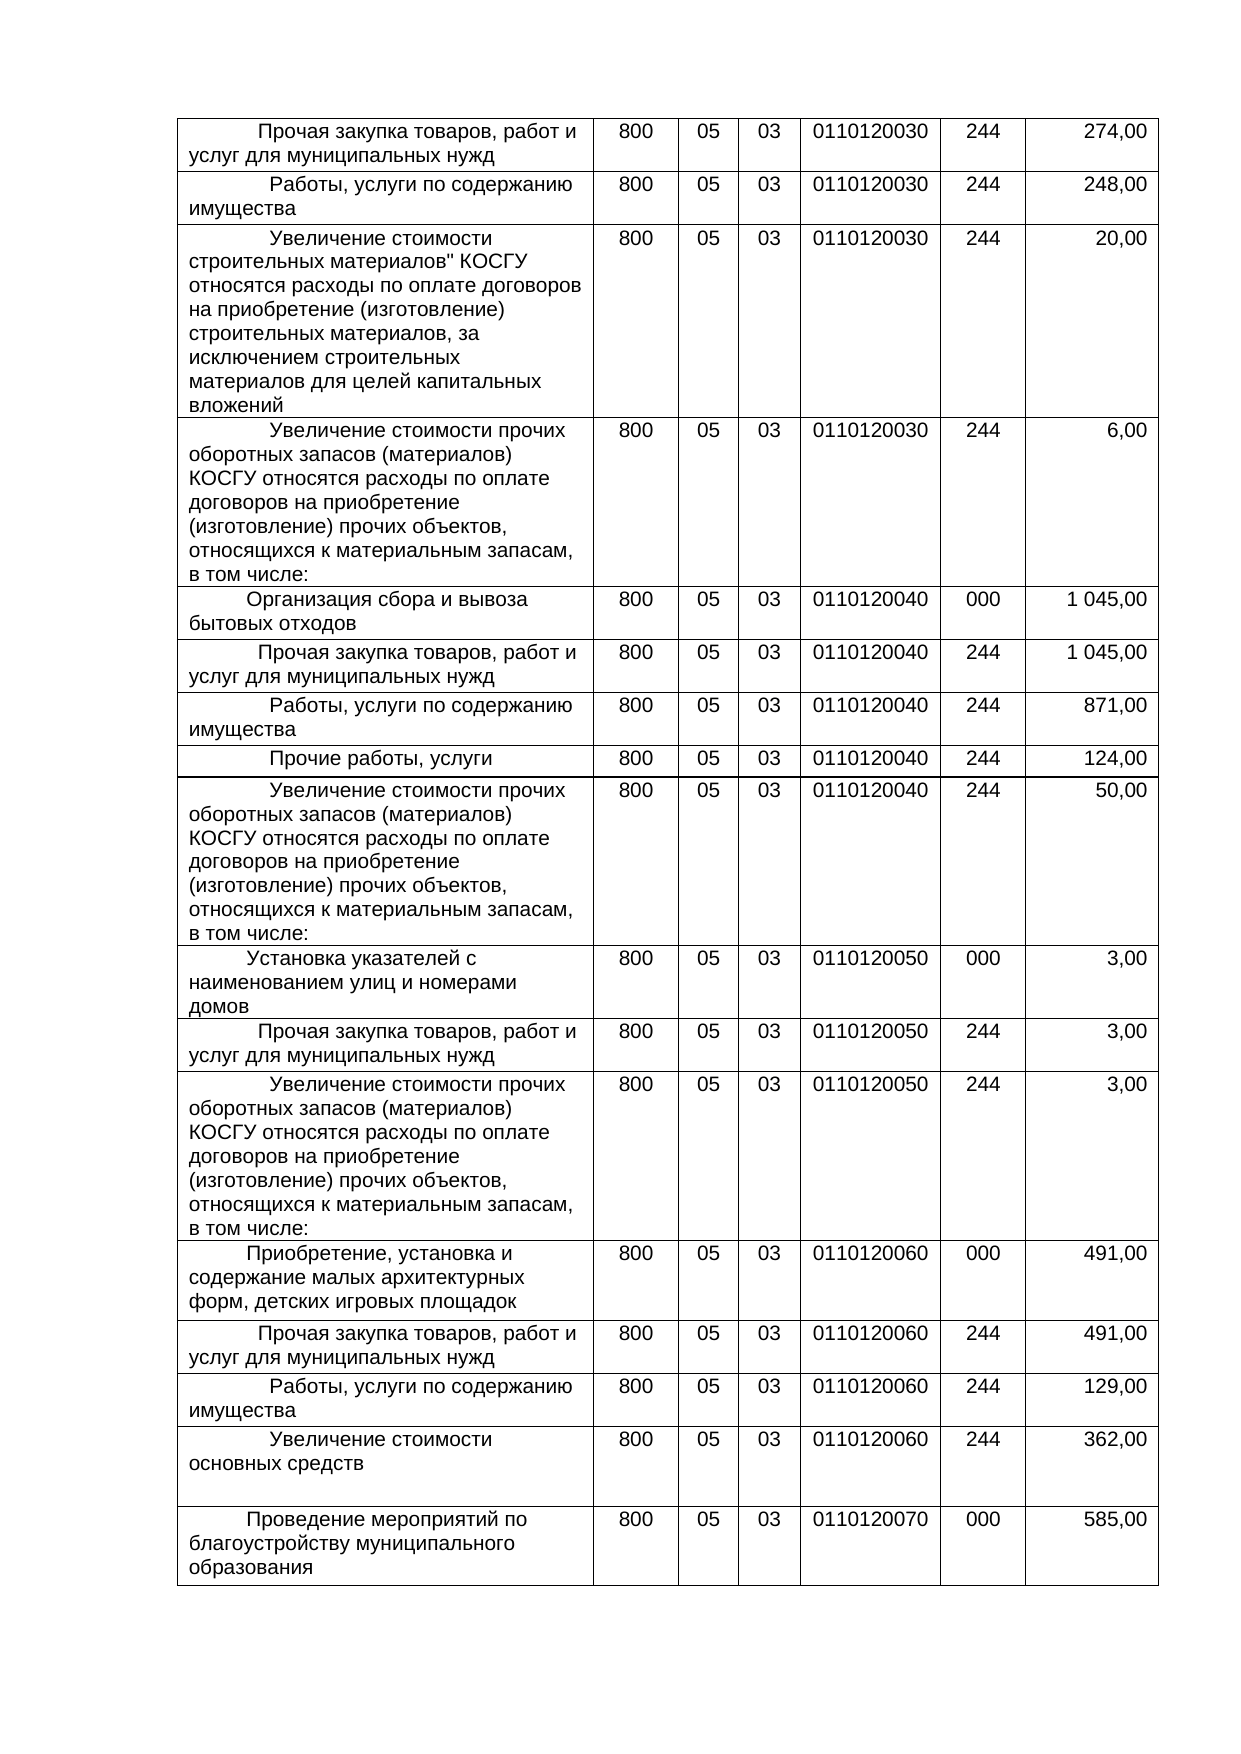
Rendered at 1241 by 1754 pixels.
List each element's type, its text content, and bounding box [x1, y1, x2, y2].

table_cell 03 [739, 640, 800, 692]
table_cell 03 [739, 1019, 800, 1071]
table_cell 0110120070 [801, 1507, 940, 1585]
table_cell 000 [941, 1507, 1025, 1585]
table_cell 05 [679, 1019, 738, 1071]
table_cell Увеличение стоимости прочих оборотных запасов (материалов) КОСГУ относятся расходы по оплате договоров на приобретение (изготовление) прочих объектов, относящихся к материальным запасам, в том числе: [178, 418, 593, 586]
table_cell 491,00 [1026, 1241, 1158, 1320]
table_cell Увеличение стоимости прочих оборотных запасов (материалов) КОСГУ относятся расходы по оплате договоров на приобретение (изготовление) прочих объектов, относящихся к материальным запасам, в том числе: [178, 1072, 593, 1240]
table_cell 03 [739, 778, 800, 945]
table_cell 20,00 [1026, 225, 1158, 417]
table_cell Увеличение стоимости прочих оборотных запасов (материалов) КОСГУ относятся расходы по оплате договоров на приобретение (изготовление) прочих объектов, относящихся к материальным запасам, в том числе: [178, 778, 593, 945]
table_cell 0110120060 [801, 1241, 940, 1320]
table_cell 800 [594, 1019, 678, 1071]
table_cell 05 [679, 418, 738, 586]
table_cell 05 [679, 946, 738, 1018]
table_cell Увеличение стоимости строительных материалов" КОСГУ относятся расходы по оплате договоров на приобретение (изготовление) строительных материалов, за исключением строительных материалов для целей капитальных вложений [178, 225, 593, 417]
table_cell Организация сбора и вывоза бытовых отходов [178, 587, 593, 639]
table_cell Работы, услуги по содержанию имущества [178, 172, 593, 224]
table_cell 800 [594, 1072, 678, 1240]
table_cell 000 [941, 1241, 1025, 1320]
table_cell 244 [941, 1072, 1025, 1240]
table_cell 244 [941, 225, 1025, 417]
table_cell 274,00 [1026, 119, 1158, 171]
table_cell 800 [594, 587, 678, 639]
table_cell Работы, услуги по содержанию имущества [178, 1374, 593, 1426]
table_cell 0110120040 [801, 640, 940, 692]
table_cell 800 [594, 1321, 678, 1373]
table_cell 03 [739, 1072, 800, 1240]
table_cell 03 [739, 172, 800, 224]
table_cell 244 [941, 746, 1025, 776]
table_cell 05 [679, 1321, 738, 1373]
table_cell 05 [679, 225, 738, 417]
table_cell 03 [739, 1374, 800, 1426]
table_cell 03 [739, 1241, 800, 1320]
table_cell Установка указателей с наименованием улиц и номерами домов [178, 946, 593, 1018]
table_cell Прочая закупка товаров, работ и услуг для муниципальных нужд [178, 119, 593, 171]
table_cell 05 [679, 1507, 738, 1585]
table_cell 0110120040 [801, 746, 940, 776]
table_cell Приобретение, установка и содержание малых архитектурных форм, детских игровых площадок [178, 1241, 593, 1320]
table_cell 03 [739, 587, 800, 639]
table_cell 03 [739, 119, 800, 171]
table_cell 800 [594, 1427, 678, 1506]
table_cell 0110120060 [801, 1321, 940, 1373]
table_cell 1 045,00 [1026, 587, 1158, 639]
table_cell 0110120030 [801, 119, 940, 171]
table_cell 800 [594, 119, 678, 171]
table_cell 05 [679, 1374, 738, 1426]
table_cell 3,00 [1026, 946, 1158, 1018]
table_cell 129,00 [1026, 1374, 1158, 1426]
table_cell 05 [679, 1427, 738, 1506]
table_cell 0110120060 [801, 1374, 940, 1426]
table_cell 800 [594, 1507, 678, 1585]
table_cell 03 [739, 1321, 800, 1373]
table_cell 244 [941, 1321, 1025, 1373]
table_cell 0110120040 [801, 587, 940, 639]
table_cell 800 [594, 172, 678, 224]
table_cell 244 [941, 119, 1025, 171]
table_cell 800 [594, 225, 678, 417]
table_cell 03 [739, 418, 800, 586]
table_cell 0110120030 [801, 172, 940, 224]
table_cell 800 [594, 418, 678, 586]
table_cell 491,00 [1026, 1321, 1158, 1373]
table_cell 0110120050 [801, 946, 940, 1018]
table_cell 0110120050 [801, 1072, 940, 1240]
table_cell 03 [739, 225, 800, 417]
table_cell 3,00 [1026, 1019, 1158, 1071]
table_cell 244 [941, 1019, 1025, 1071]
table_cell 05 [679, 172, 738, 224]
table_cell 800 [594, 778, 678, 945]
table_cell 244 [941, 1374, 1025, 1426]
table_cell 03 [739, 746, 800, 776]
table_cell 0110120060 [801, 1427, 940, 1506]
table_cell 800 [594, 946, 678, 1018]
table_cell Работы, услуги по содержанию имущества [178, 693, 593, 745]
table_cell 0110120030 [801, 418, 940, 586]
table_cell 05 [679, 640, 738, 692]
table_cell 244 [941, 418, 1025, 586]
table_cell 362,00 [1026, 1427, 1158, 1506]
table_cell 05 [679, 119, 738, 171]
table_cell 03 [739, 1427, 800, 1506]
table_cell 871,00 [1026, 693, 1158, 745]
table_cell 585,00 [1026, 1507, 1158, 1585]
table_cell 800 [594, 640, 678, 692]
table_cell Увеличение стоимости основных средств [178, 1427, 593, 1506]
table_cell 05 [679, 1072, 738, 1240]
table_cell 124,00 [1026, 746, 1158, 776]
table_cell 6,00 [1026, 418, 1158, 586]
table_cell 05 [679, 693, 738, 745]
table_cell 800 [594, 746, 678, 776]
table_cell 800 [594, 1374, 678, 1426]
table_cell 000 [941, 946, 1025, 1018]
table_cell 0110120040 [801, 778, 940, 945]
table_cell Проведение мероприятий по благоустройству муниципального образования [178, 1507, 593, 1585]
table_cell 03 [739, 946, 800, 1018]
table_cell 03 [739, 693, 800, 745]
table_cell Прочая закупка товаров, работ и услуг для муниципальных нужд [178, 1321, 593, 1373]
table_cell 3,00 [1026, 1072, 1158, 1240]
table_cell 244 [941, 1427, 1025, 1506]
table_cell 244 [941, 172, 1025, 224]
table_cell 05 [679, 746, 738, 776]
table_cell 244 [941, 778, 1025, 945]
table_cell 50,00 [1026, 778, 1158, 945]
table_cell 1 045,00 [1026, 640, 1158, 692]
table_cell 800 [594, 1241, 678, 1320]
table_cell 000 [941, 587, 1025, 639]
table_cell 248,00 [1026, 172, 1158, 224]
table_cell 05 [679, 778, 738, 945]
table_cell 0110120030 [801, 225, 940, 417]
table_cell 03 [739, 1507, 800, 1585]
table_cell 800 [594, 693, 678, 745]
table_cell 05 [679, 587, 738, 639]
table_cell 244 [941, 693, 1025, 745]
table_cell 0110120040 [801, 693, 940, 745]
table_cell Прочие работы, услуги [178, 746, 593, 776]
table_cell Прочая закупка товаров, работ и услуг для муниципальных нужд [178, 640, 593, 692]
table_cell Прочая закупка товаров, работ и услуг для муниципальных нужд [178, 1019, 593, 1071]
table_cell 05 [679, 1241, 738, 1320]
table_cell 0110120050 [801, 1019, 940, 1071]
table_cell 244 [941, 640, 1025, 692]
